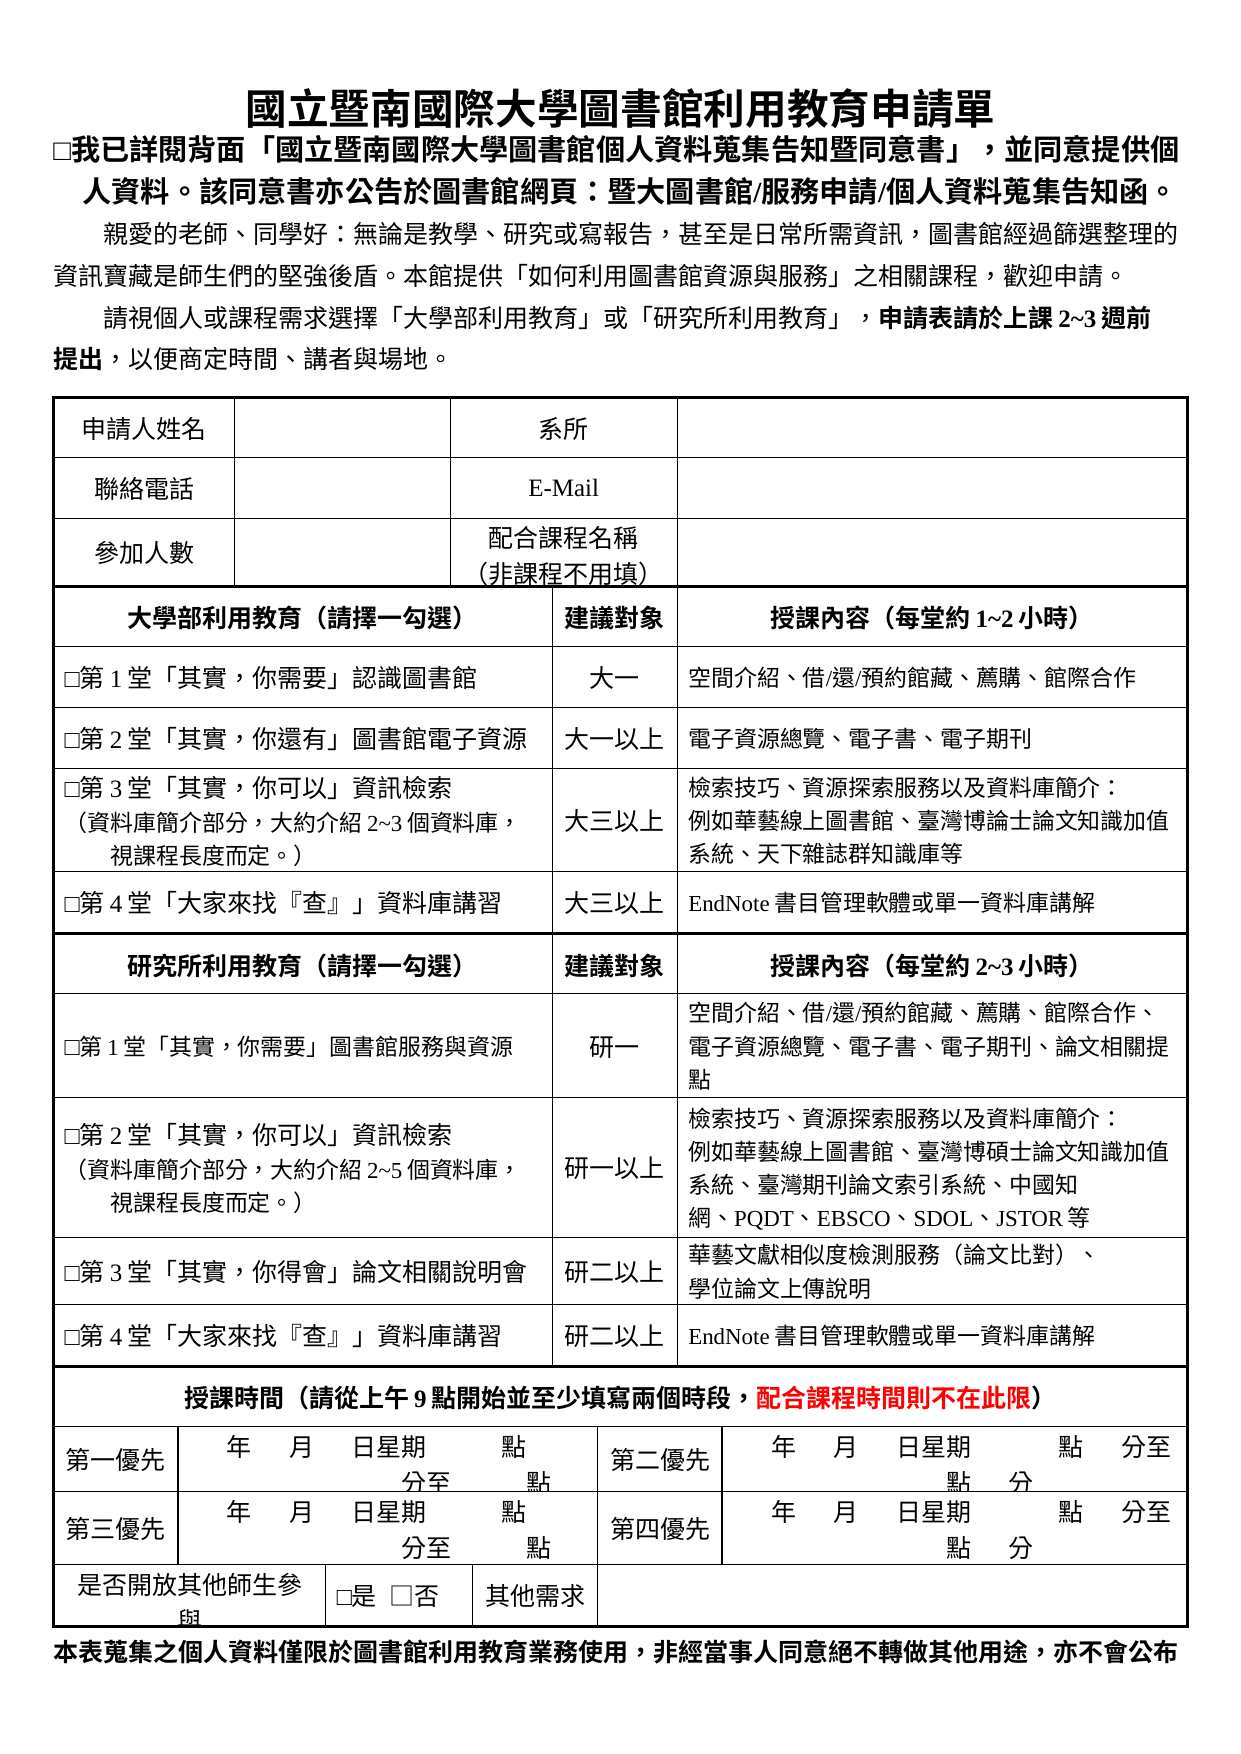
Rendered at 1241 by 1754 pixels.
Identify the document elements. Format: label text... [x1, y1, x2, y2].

table_cell [235, 458, 450, 518]
table_cell 建議對象 [553, 935, 677, 993]
table_cell □第1堂「其實，你需要」圖書館服務與資源 [55, 994, 552, 1097]
table_cell 研二以上 [553, 1238, 677, 1304]
table_cell 大三以上 [553, 769, 677, 871]
table_cell [678, 458, 1186, 518]
table_cell 檢索技巧、資源探索服務以及資料庫簡介： 例如華藝線上圖書館、臺灣博碩士論文知識加值系統、臺灣期刊論文索引系統、中國知網、PQDT、EBSCO、SDOL、JSTOR等 [678, 1098, 1186, 1237]
table_cell 建議對象 [553, 588, 677, 646]
table_cell 授課內容（每堂約1~2小時） [678, 588, 1186, 646]
table_cell 是否開放其他師生參與 [55, 1565, 325, 1625]
table_header [678, 399, 1186, 457]
table_cell 配合課程名稱 （非課程不用填） [451, 519, 677, 585]
table_cell □第2堂「其實，你可以」資訊檢索 （資料庫簡介部分，大約介紹2~5個資料庫， 視課程長度而定。） [55, 1098, 552, 1237]
table_cell E-Mail [451, 458, 677, 518]
table_header 系所 [451, 399, 677, 457]
table_cell 年 月 日星期 點 分至 點 分 [723, 1427, 1186, 1491]
table_header [235, 399, 450, 457]
table_cell 研一 [553, 994, 677, 1097]
table_cell □第1堂「其實，你需要」認識圖書館 [55, 647, 552, 707]
table_cell 研二以上 [553, 1305, 677, 1365]
table_cell 第一優先 [55, 1427, 177, 1491]
table_cell [235, 519, 450, 585]
table_cell [678, 519, 1186, 585]
text 請視個人或課程需求選擇「大學部利用教育」或「研究所利用教育」，申請表請於上課2~3週前 提出，以便商定時間、講者與場地。 [53, 294, 1187, 377]
table_cell [598, 1565, 1186, 1625]
table_cell 空間介紹、借/還/預約館藏、薦購、館際合作 [678, 647, 1186, 707]
table_cell 年 月 日星期 點 分至 點 分 [723, 1492, 1186, 1564]
table_cell 電子資源總覽、電子書、電子期刊 [678, 708, 1186, 767]
table_cell □是 □否 [326, 1565, 472, 1625]
table_cell 其他需求 [473, 1565, 597, 1625]
table_header 申請人姓名 [55, 399, 234, 457]
table_cell □第3堂「其實，你可以」資訊檢索 （資料庫簡介部分，大約介紹2~3個資料庫， 視課程長度而定。） [55, 769, 552, 871]
text □我已詳閱背面「國立暨南國際大學圖書館個人資料蒐集告知暨同意書」，並同意提供個人資料。該同意書亦公告於圖書館網頁：暨大圖書館/服務申請/個人資料蒐集告知函。 [53, 127, 1187, 210]
table_cell 聯絡電話 [55, 458, 234, 518]
table_cell 第二優先 [598, 1427, 721, 1491]
table_cell □第4堂「大家來找『查』」資料庫講習 [55, 1305, 552, 1365]
table_cell 大三以上 [553, 872, 677, 932]
table_cell 檢索技巧、資源探索服務以及資料庫簡介： 例如華藝線上圖書館、臺灣博論士論文知識加值系統、天下雜誌群知識庫等 [678, 769, 1186, 871]
table_cell 年 月 日星期 點 分至 點 分 [179, 1492, 597, 1564]
table_cell 大一以上 [553, 708, 677, 767]
table_cell 研一以上 [553, 1098, 677, 1237]
text 親愛的老師、同學好：無論是教學、研究或寫報告，甚至是日常所需資訊，圖書館經過篩選整理的資訊寶藏是師生們的堅強後盾。本館提供「如何利用圖書館資源與服務」之相關課程，歡迎申請。 [53, 210, 1187, 294]
table_cell 年 月 日星期 點 分至 點 分 [179, 1427, 597, 1491]
table_cell 授課時間（請從上午9點開始並至少填寫兩個時段，配合課程時間則不在此限） [55, 1368, 1186, 1426]
table_cell 研究所利用教育（請擇一勾選） [55, 935, 552, 993]
table_cell □第3堂「其實，你得會」論文相關說明會 [55, 1238, 552, 1304]
table_cell □第2堂「其實，你還有」圖書館電子資源 [55, 708, 552, 767]
table_cell □第4堂「大家來找『查』」資料庫講習 [55, 872, 552, 932]
table_cell 授課內容（每堂約2~3小時） [678, 935, 1186, 993]
text 本表蒐集之個人資料僅限於圖書館利用教育業務使用，非經當事人同意絕不轉做其他用途，亦不會公布 [53, 1628, 1187, 1669]
table_cell EndNote書目管理軟體或單一資料庫講解 [678, 1305, 1186, 1365]
table_cell EndNote書目管理軟體或單一資料庫講解 [678, 872, 1186, 932]
table_cell 參加人數 [55, 519, 234, 585]
table_cell 大一 [553, 647, 677, 707]
table_cell 大學部利用教育（請擇一勾選） [55, 588, 552, 646]
table_cell 第四優先 [598, 1492, 721, 1564]
table_cell 第三優先 [55, 1492, 177, 1564]
table_cell 空間介紹、借/還/預約館藏、薦購、館際合作、電子資源總覽、電子書、電子期刊、論文相關提點 [678, 994, 1186, 1097]
text 國立暨南國際大學圖書館利用教育申請單 [53, 64, 1187, 127]
table_cell 華藝文獻相似度檢測服務（論文比對）、 學位論文上傳說明 [678, 1238, 1186, 1304]
